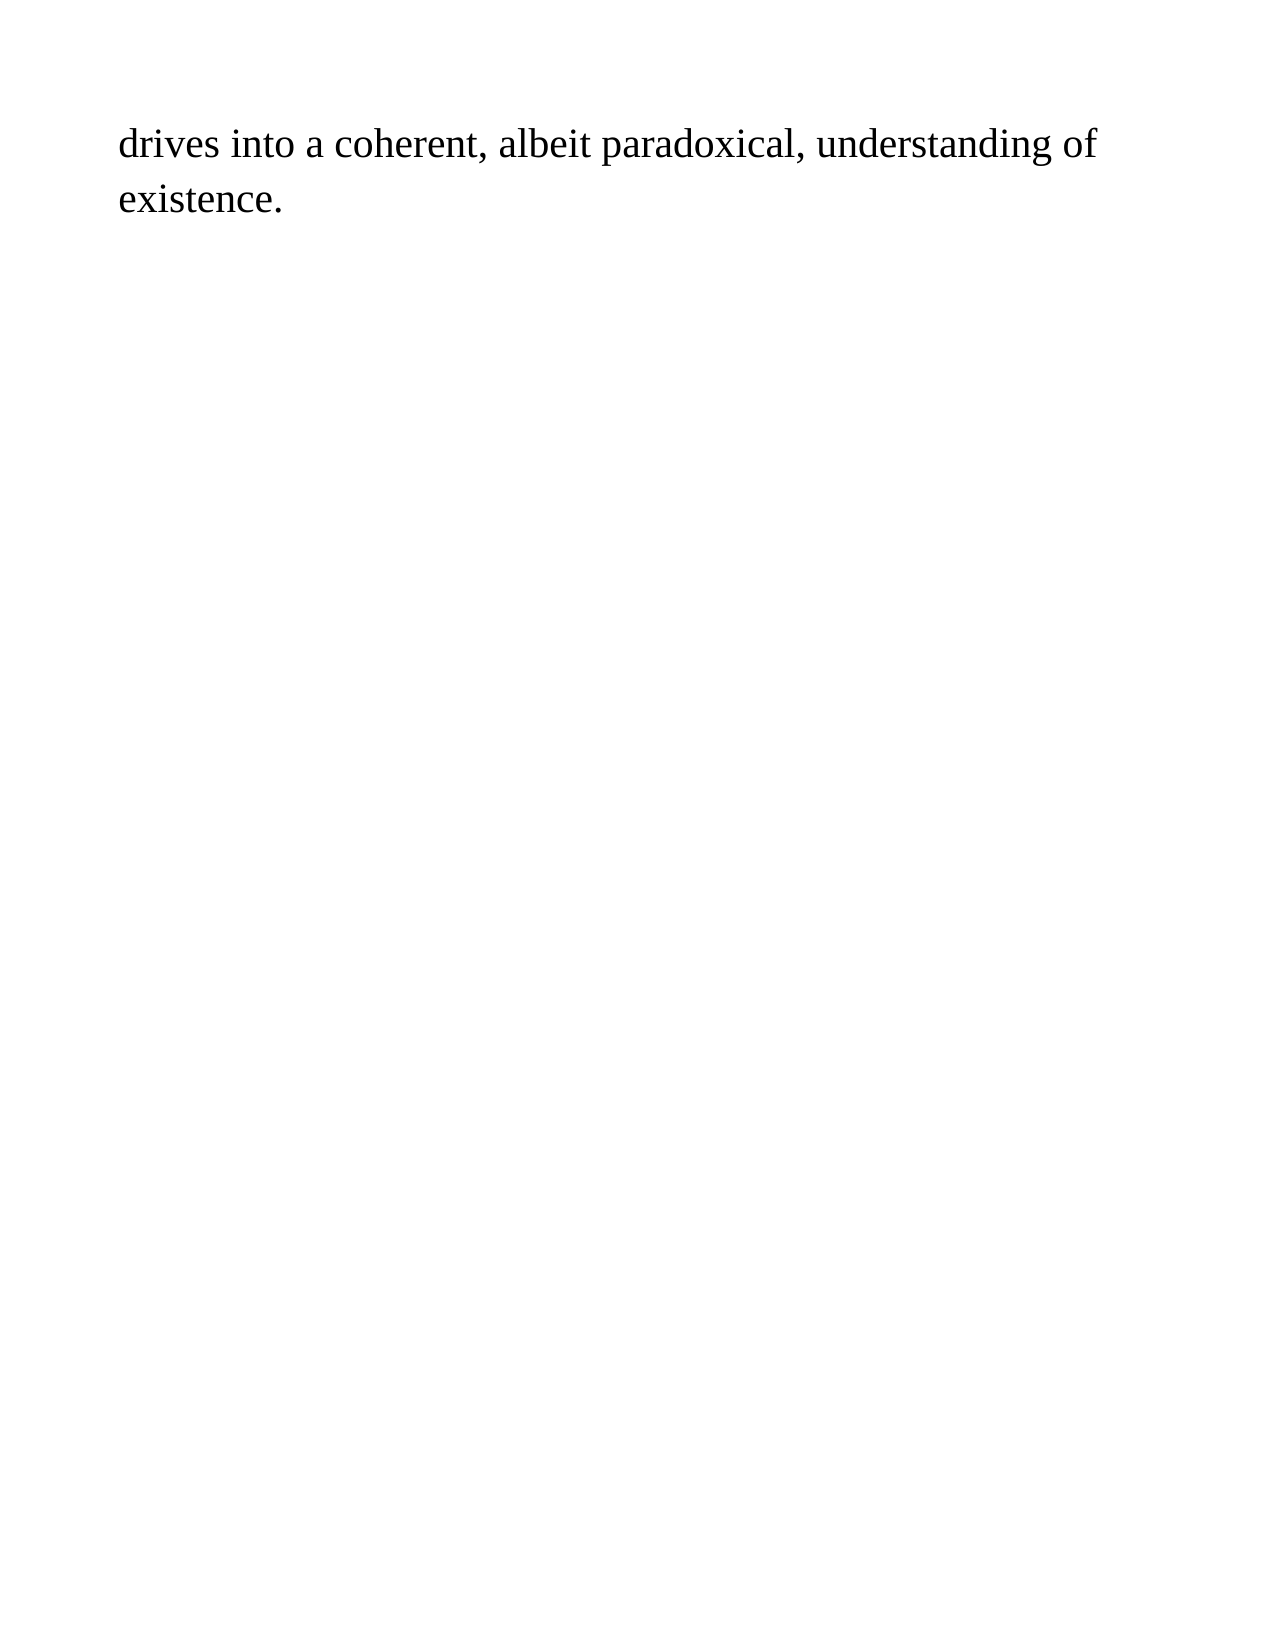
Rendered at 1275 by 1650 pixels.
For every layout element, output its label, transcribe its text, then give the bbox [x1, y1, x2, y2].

text drives into a coherent, albeit paradoxical, understanding of existence. [118, 118, 1157, 221]
